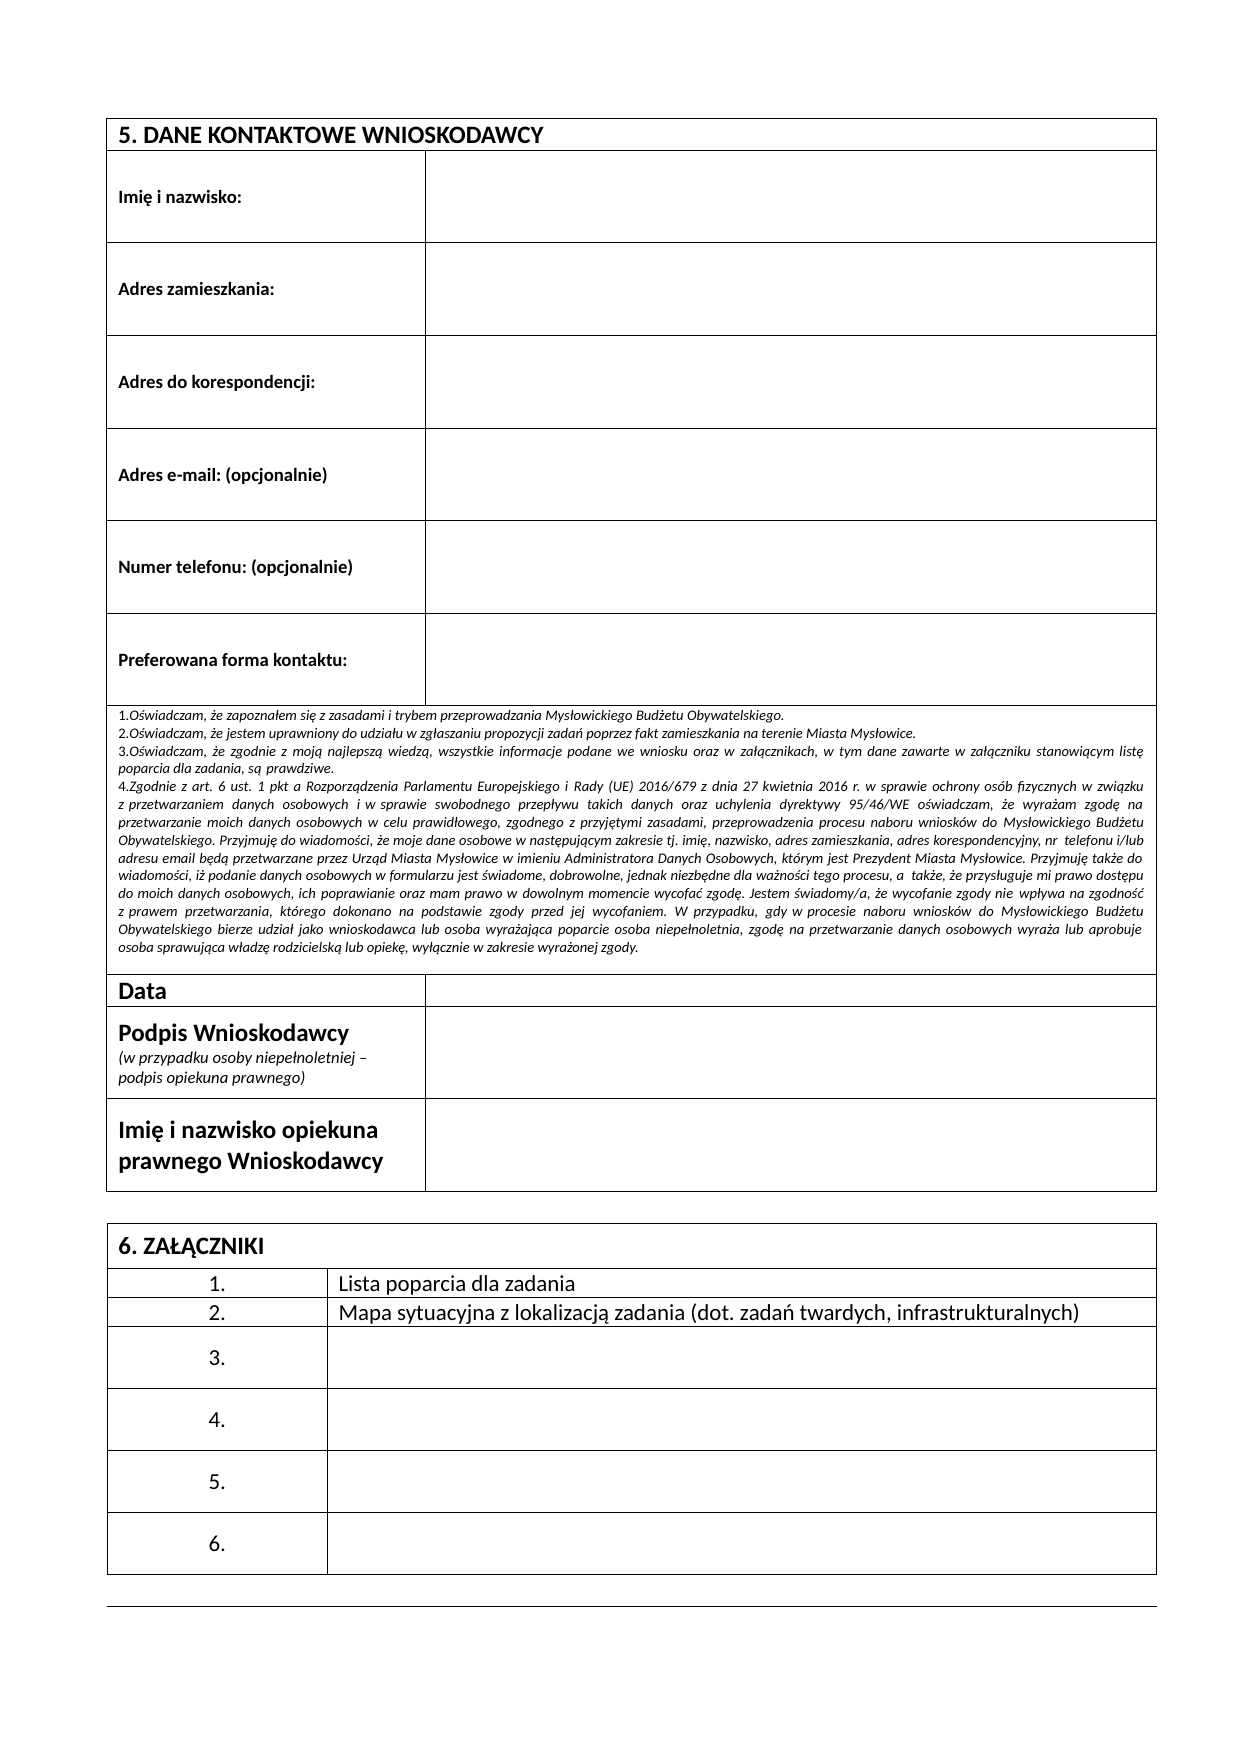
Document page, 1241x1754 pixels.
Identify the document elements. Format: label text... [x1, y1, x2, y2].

table_cell [426, 614, 1156, 705]
table_cell Imię i nazwisko: [107, 151, 425, 242]
table_cell Data [107, 975, 425, 1006]
table_cell Podpis Wnioskodawcy (w przypadku osoby niepełnoletniej – podpis opiekuna prawnego) [107, 1007, 425, 1098]
table_cell [426, 336, 1156, 427]
table_cell 1. [108, 1269, 327, 1297]
table_cell [107, 1575, 1157, 1606]
table_cell Imię i nazwisko opiekuna prawnego Wnioskodawcy [107, 1099, 425, 1191]
table_cell Adres zamieszkania: [107, 243, 425, 335]
table_cell [426, 151, 1156, 242]
table_cell 5. DANE KONTAKTOWE WNIOSKODAWCY [107, 119, 1156, 150]
table_cell [1134, 1192, 1157, 1222]
table_cell 5. [108, 1451, 327, 1512]
table_cell Adres e-mail: (opcjonalnie) [107, 429, 425, 520]
table_cell [328, 1513, 1156, 1574]
table_cell [107, 1192, 1133, 1222]
table_cell 6. [108, 1513, 327, 1574]
table_cell 3. [108, 1327, 327, 1388]
table_cell Lista poparcia dla zadania [328, 1269, 1156, 1297]
table_cell [328, 1389, 1156, 1450]
table_cell [426, 243, 1156, 335]
table_cell [426, 1099, 1156, 1191]
table_cell [426, 429, 1156, 520]
table_cell [328, 1327, 1156, 1388]
table_cell Preferowana forma kontaktu: [107, 614, 425, 705]
table_cell [328, 1451, 1156, 1512]
table_cell Adres do korespondencji: [107, 336, 425, 427]
table_cell Mapa sytuacyjna z lokalizacją zadania (dot. zadań twardych, infrastrukturalnych) [328, 1298, 1156, 1326]
table_cell [426, 975, 1156, 1006]
table_cell [426, 1007, 1156, 1098]
table_cell Numer telefonu: (opcjonalnie) [107, 521, 425, 613]
table_cell [426, 521, 1156, 613]
table_cell 4. [108, 1389, 327, 1450]
table_cell 6. ZAŁĄCZNIKI [108, 1224, 1156, 1268]
table_cell 1.Oświadczam, że zapoznałem się z zasadami i trybem przeprowadzania Mysłowickiego Budżetu Obywatelskiego. 2.Oświadczam, że jestem uprawniony do udziału w zgłaszaniu propozycji zadań poprzez fakt zamieszkania na terenie Miasta Mysłowice. 3.Oświadczam, że zgodnie z moją najlepszą wiedzą, wszystkie informacje podane we wniosku oraz w załącznikach, w tym dane zawarte w załączniku stanowiącym listę poparcia dla zadania, są prawdziwe. 4.Zgodnie z art. 6 ust. 1 pkt a Rozporządzenia Parlamentu Europejskiego i Rady (UE) 2016/679 z dnia 27 kwietnia 2016 r. w sprawie ochrony osób fizycznych w związku z przetwarzaniem danych osobowych i w sprawie swobodnego przepływu takich danych oraz uchylenia dyrektywy 95/46/WE oświadczam, że wyrażam zgodę na przetwarzanie moich danych osobowych w celu prawidłowego, zgodnego z przyjętymi zasadami, przeprowadzenia procesu naboru wniosków do Mysłowickiego Budżetu Obywatelskiego. Przyjmuję do wiadomości, że moje dane osobowe w następującym zakresie tj. imię, nazwisko, adres zamieszkania, adres korespondencyjny, nr telefonu i/lub adresu email będą przetwarzane przez Urząd Miasta Mysłowice w imieniu Administratora Danych Osobowych, którym jest Prezydent Miasta Mysłowice. Przyjmuję także do wiadomości, iż podanie danych osobowych w formularzu jest świadome, dobrowolne, jednak niezbędne dla ważności tego procesu, a także, że przysługuje mi prawo dostępu do moich danych osobowych, ich poprawianie oraz mam prawo w dowolnym momencie wycofać zgodę. Jestem świadomy/a, że wycofanie zgody nie wpływa na zgodność z prawem przetwarzania, którego dokonano na podstawie zgody przed jej wycofaniem. W przypadku, gdy w procesie naboru wniosków do Mysłowickiego Budżetu Obywatelskiego bierze udział jako wnioskodawca lub osoba wyrażająca poparcie osoba niepełnoletnia, zgodę na przetwarzanie danych osobowych wyraża lub aprobuje osoba sprawująca władzę rodzicielską lub opiekę, wyłącznie w zakresie wyrażonej zgody. [107, 706, 1156, 974]
table_cell 2. [108, 1298, 327, 1326]
